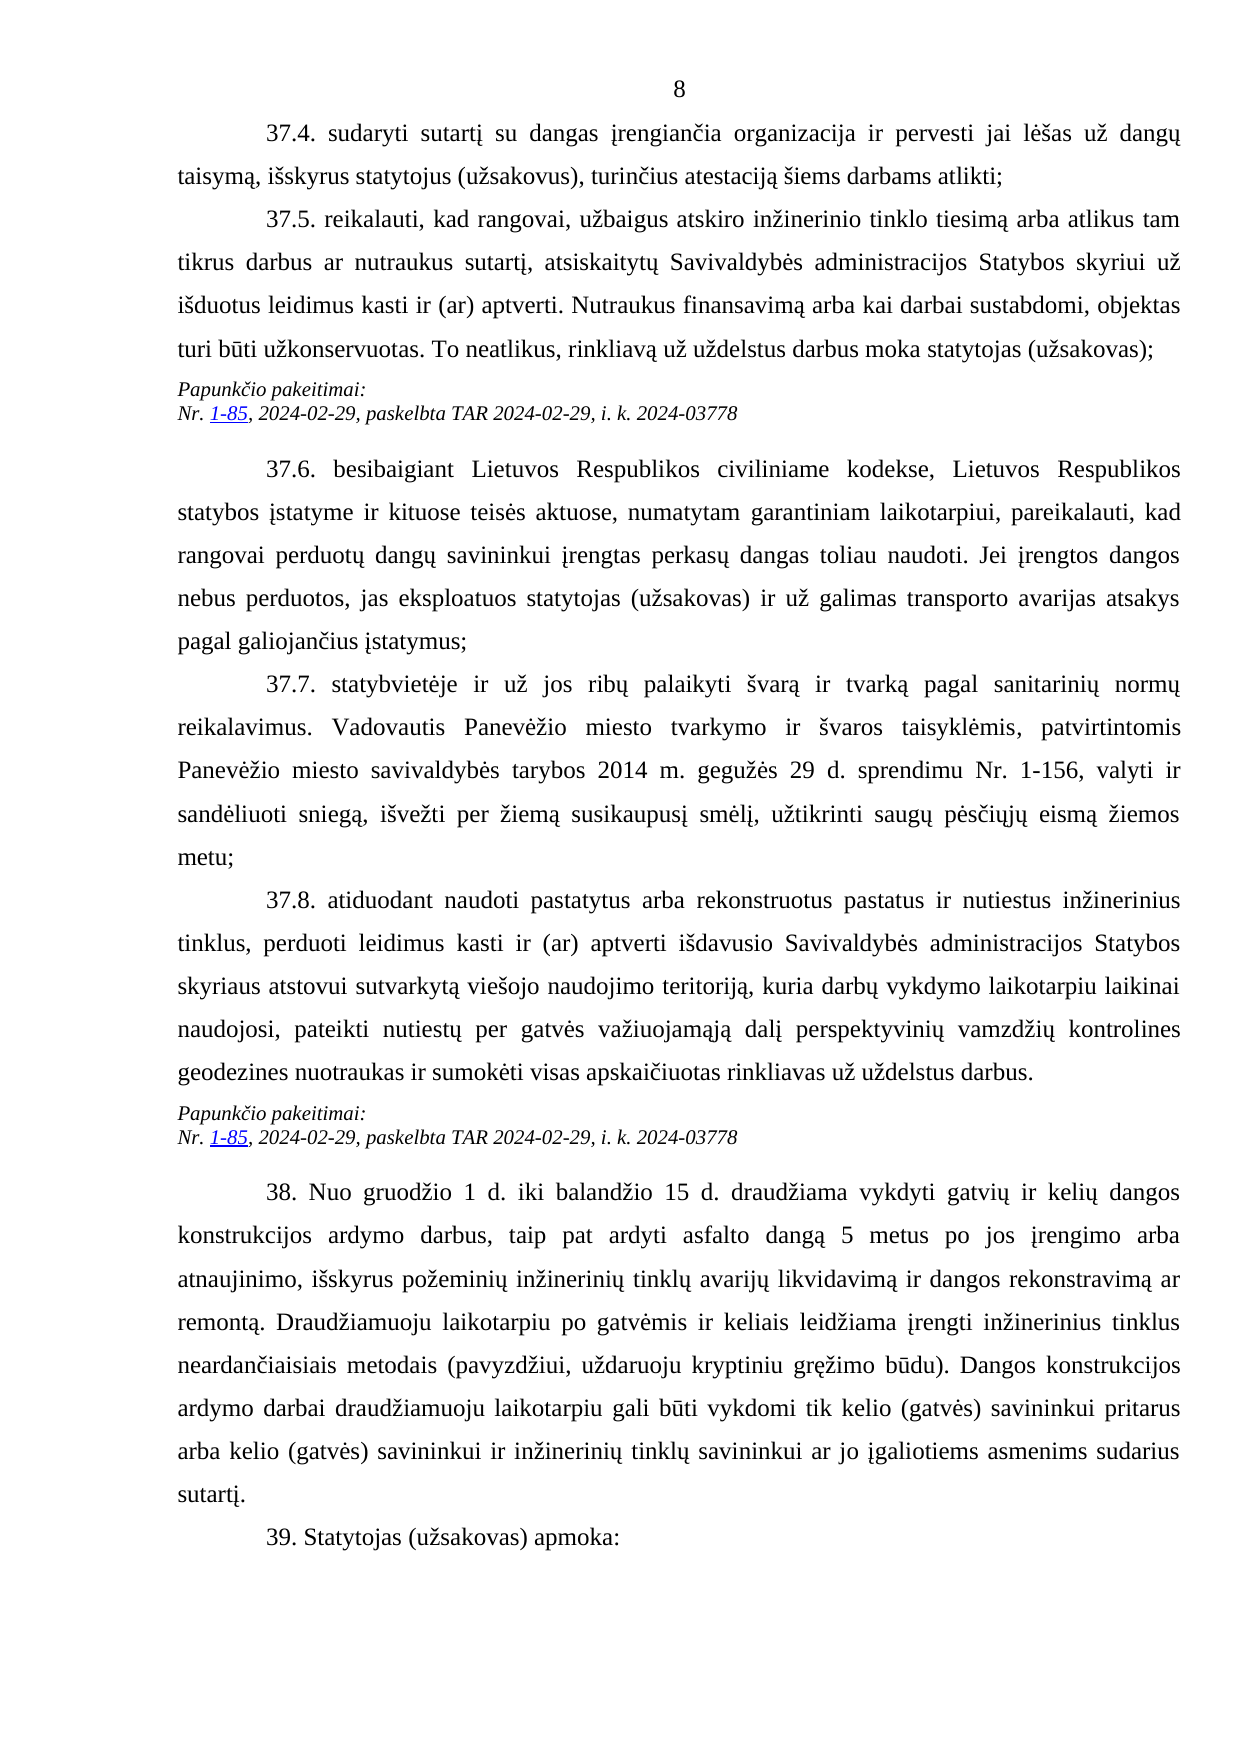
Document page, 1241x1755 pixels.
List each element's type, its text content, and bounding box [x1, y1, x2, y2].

text 37.7. statybvietėje ir už jos ribų palaikyti švarą ir tvarką pagal sanitarinių normų reikalavimus. Vadovautis Panevėžio miesto tvarkymo ir švaros taisyklėmis, patvirtintomis Panevėžio miesto savivaldybės tarybos 2014 m. gegužės 29 d. sprendimu Nr. 1-156, valyti ir sandėliuoti sniegą, išvežti per žiemą susikaupusį smėlį, užtikrinti saugų pėsčiųjų eismą žiemos metu; [177, 669, 1181, 871]
text 37.4. sudaryti sutartį su dangas įrengiančia organizacija ir pervesti jai lėšas už dangų taisymą, išskyrus statytojus (užsakovus), turinčius atestaciją šiems darbams atlikti; [177, 118, 1181, 190]
text 39. Statytojas (užsakovas) apmoka: [177, 1522, 1181, 1551]
text Papunkčio pakeitimai: [177, 377, 1181, 401]
text 38. Nuo gruodžio 1 d. iki balandžio 15 d. draudžiama vykdyti gatvių ir kelių dangos konstrukcijos ardymo darbus, taip pat ardyti asfalto dangą 5 metus po jos įrengimo arba atnaujinimo, išskyrus požeminių inžinerinių tinklų avarijų likvidavimą ir dangos rekonstravimą ar remontą. Draudžiamuoju laikotarpiu po gatvėmis ir keliais leidžiama įrengti inžinerinius tinklus neardančiaisiais metodais (pavyzdžiui, uždaruoju kryptiniu gręžimo būdu). Dangos konstrukcijos ardymo darbai draudžiamuoju laikotarpiu gali būti vykdomi tik kelio (gatvės) savininkui pritarus arba kelio (gatvės) savininkui ir inžinerinių tinklų savininkui ar jo įgaliotiems asmenims sudarius sutartį. [177, 1177, 1181, 1508]
text 37.6. besibaigiant Lietuvos Respublikos civiliniame kodekse, Lietuvos Respublikos statybos įstatyme ir kituose teisės aktuose, numatytam garantiniam laikotarpiui, pareikalauti, kad rangovai perduotų dangų savininkui įrengtas perkasų dangas toliau naudoti. Jei įrengtos dangos nebus perduotos, jas eksploatuos statytojas (užsakovas) ir už galimas transporto avarijas atsakys pagal galiojančius įstatymus; [177, 454, 1181, 655]
text Nr. 1-85, 2024-02-29, paskelbta TAR 2024-02-29, i. k. 2024-03778 [177, 1125, 1181, 1149]
text 37.5. reikalauti, kad rangovai, užbaigus atskiro inžinerinio tinklo tiesimą arba atlikus tam tikrus darbus ar nutraukus sutartį, atsiskaitytų Savivaldybės administracijos Statybos skyriui už išduotus leidimus kasti ir (ar) aptverti. Nutraukus finansavimą arba kai darbai sustabdomi, objektas turi būti užkonservuotas. To neatlikus, rinkliavą už uždelstus darbus moka statytojas (užsakovas); [177, 204, 1181, 362]
text Nr. 1-85, 2024-02-29, paskelbta TAR 2024-02-29, i. k. 2024-03778 [177, 401, 1181, 425]
text Papunkčio pakeitimai: [177, 1101, 1181, 1125]
text 37.8. atiduodant naudoti pastatytus arba rekonstruotus pastatus ir nutiestus inžinerinius tinklus, perduoti leidimus kasti ir (ar) aptverti išdavusio Savivaldybės administracijos Statybos skyriaus atstovui sutvarkytą viešojo naudojimo teritoriją, kuria darbų vykdymo laikotarpiu laikinai naudojosi, pateikti nutiestų per gatvės važiuojamąją dalį perspektyvinių vamzdžių kontrolines geodezines nuotraukas ir sumokėti visas apskaičiuotas rinkliavas už uždelstus darbus. [177, 885, 1181, 1086]
